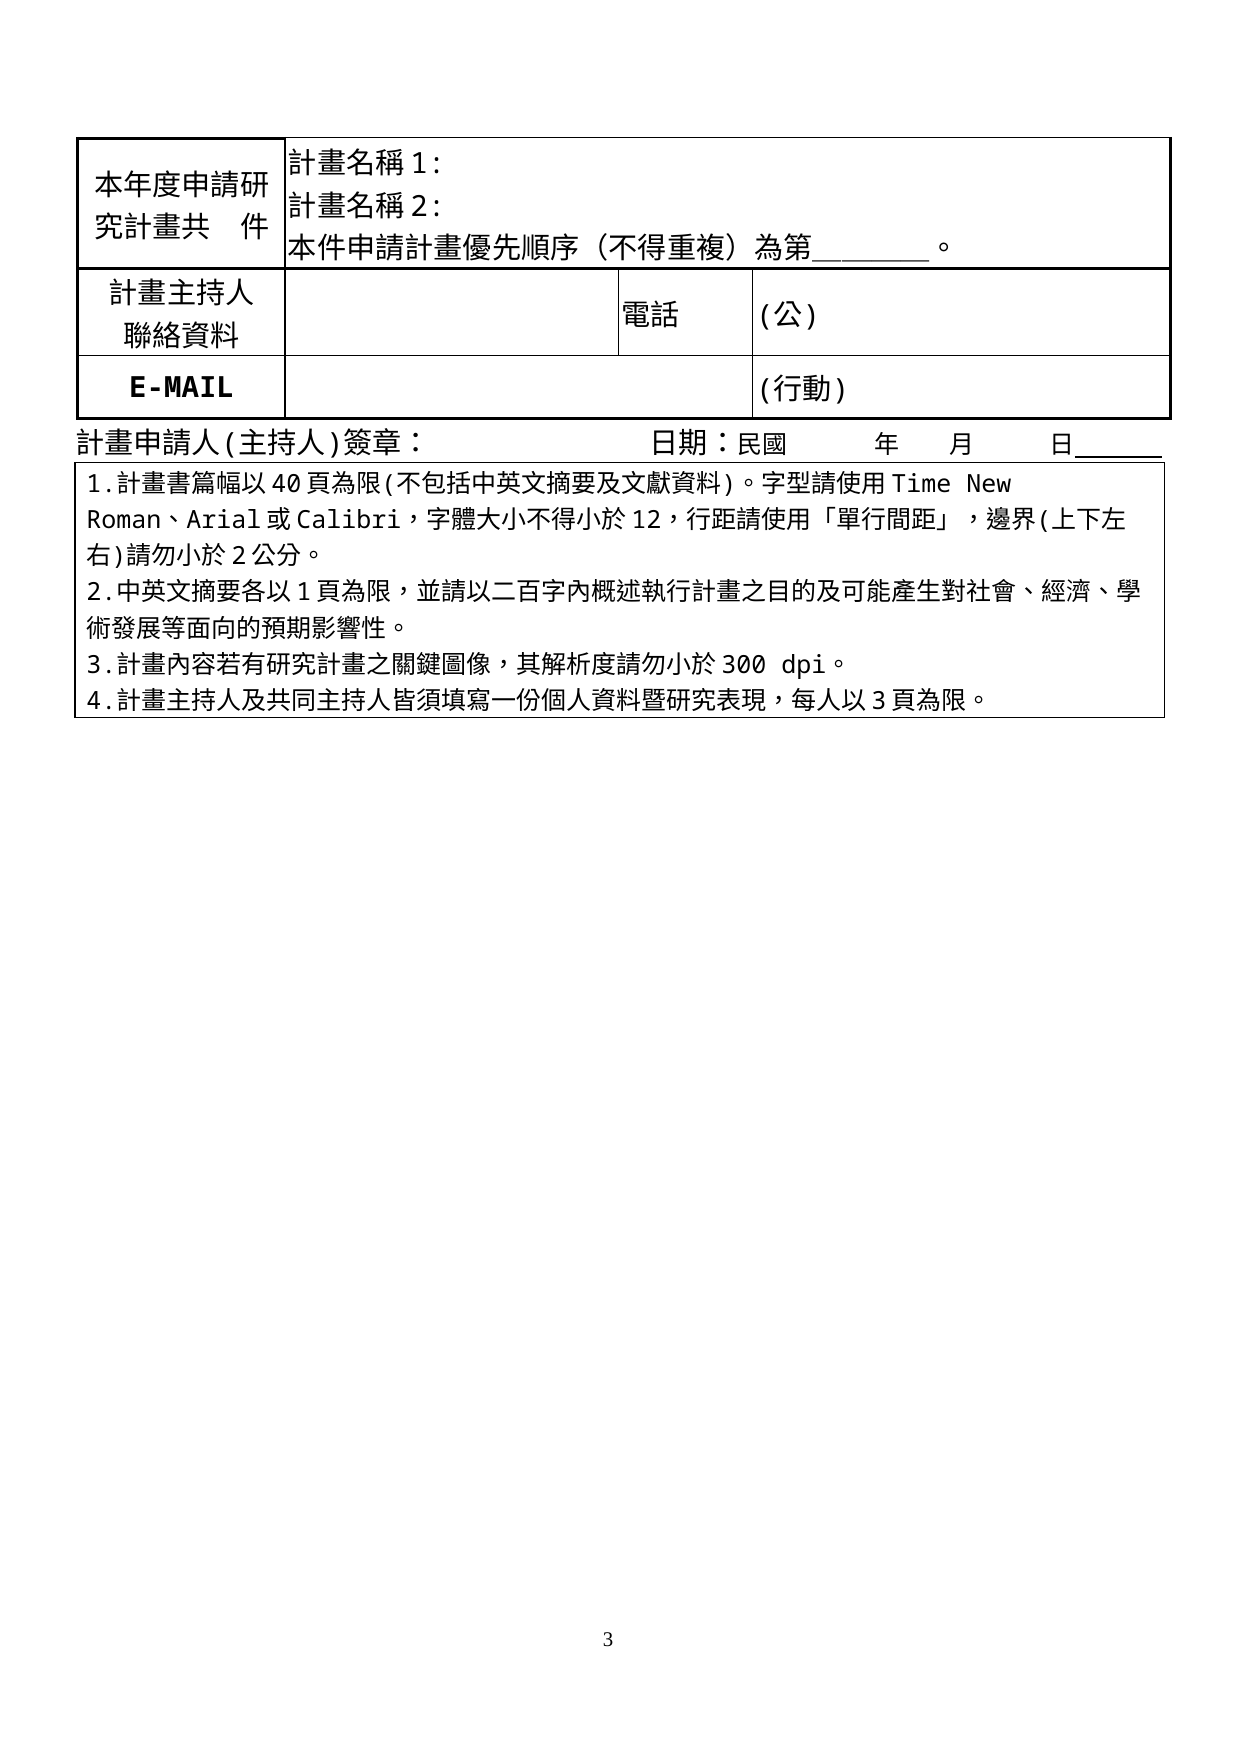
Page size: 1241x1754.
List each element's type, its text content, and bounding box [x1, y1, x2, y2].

table_cell [286, 356, 752, 417]
table_cell 電話 [619, 270, 752, 355]
table_cell 計畫名稱1: 計畫名稱2: 本件申請計畫優先順序（不得重複）為第＿＿＿＿。 [286, 138, 1169, 267]
table_cell (公) [753, 270, 1169, 355]
table_cell 本年度申請研究計畫共 件 [79, 140, 284, 267]
table_cell E-MAIL [79, 356, 284, 417]
text 計畫申請人(主持人)簽章： 日期：民國 年 月 日 [75, 420, 1165, 462]
table_header 1.計畫書篇幅以40頁為限(不包括中英文摘要及文獻資料)。字型請使用Time New Roman、Arial或Calibri，字體大小不得小於12，行距請使用「單行間距」，邊界(上下左右)請勿小於2公分。 2.中英文摘要各以1頁為限，並請以二百字內概述執行計畫之目的及可能產生對社會、經濟、學術發展等面向的預期影響性。 3.計畫內容若有研究計畫之關鍵圖像，其解析度請勿小於300 dpi。 4.計畫主持人及共同主持人皆須填寫一份個人資料暨研究表現，每人以3頁為限。 [76, 463, 1164, 717]
table_cell [286, 270, 618, 355]
table_cell (行動) [753, 356, 1169, 417]
table_cell 計畫主持人 聯絡資料 [79, 270, 284, 355]
